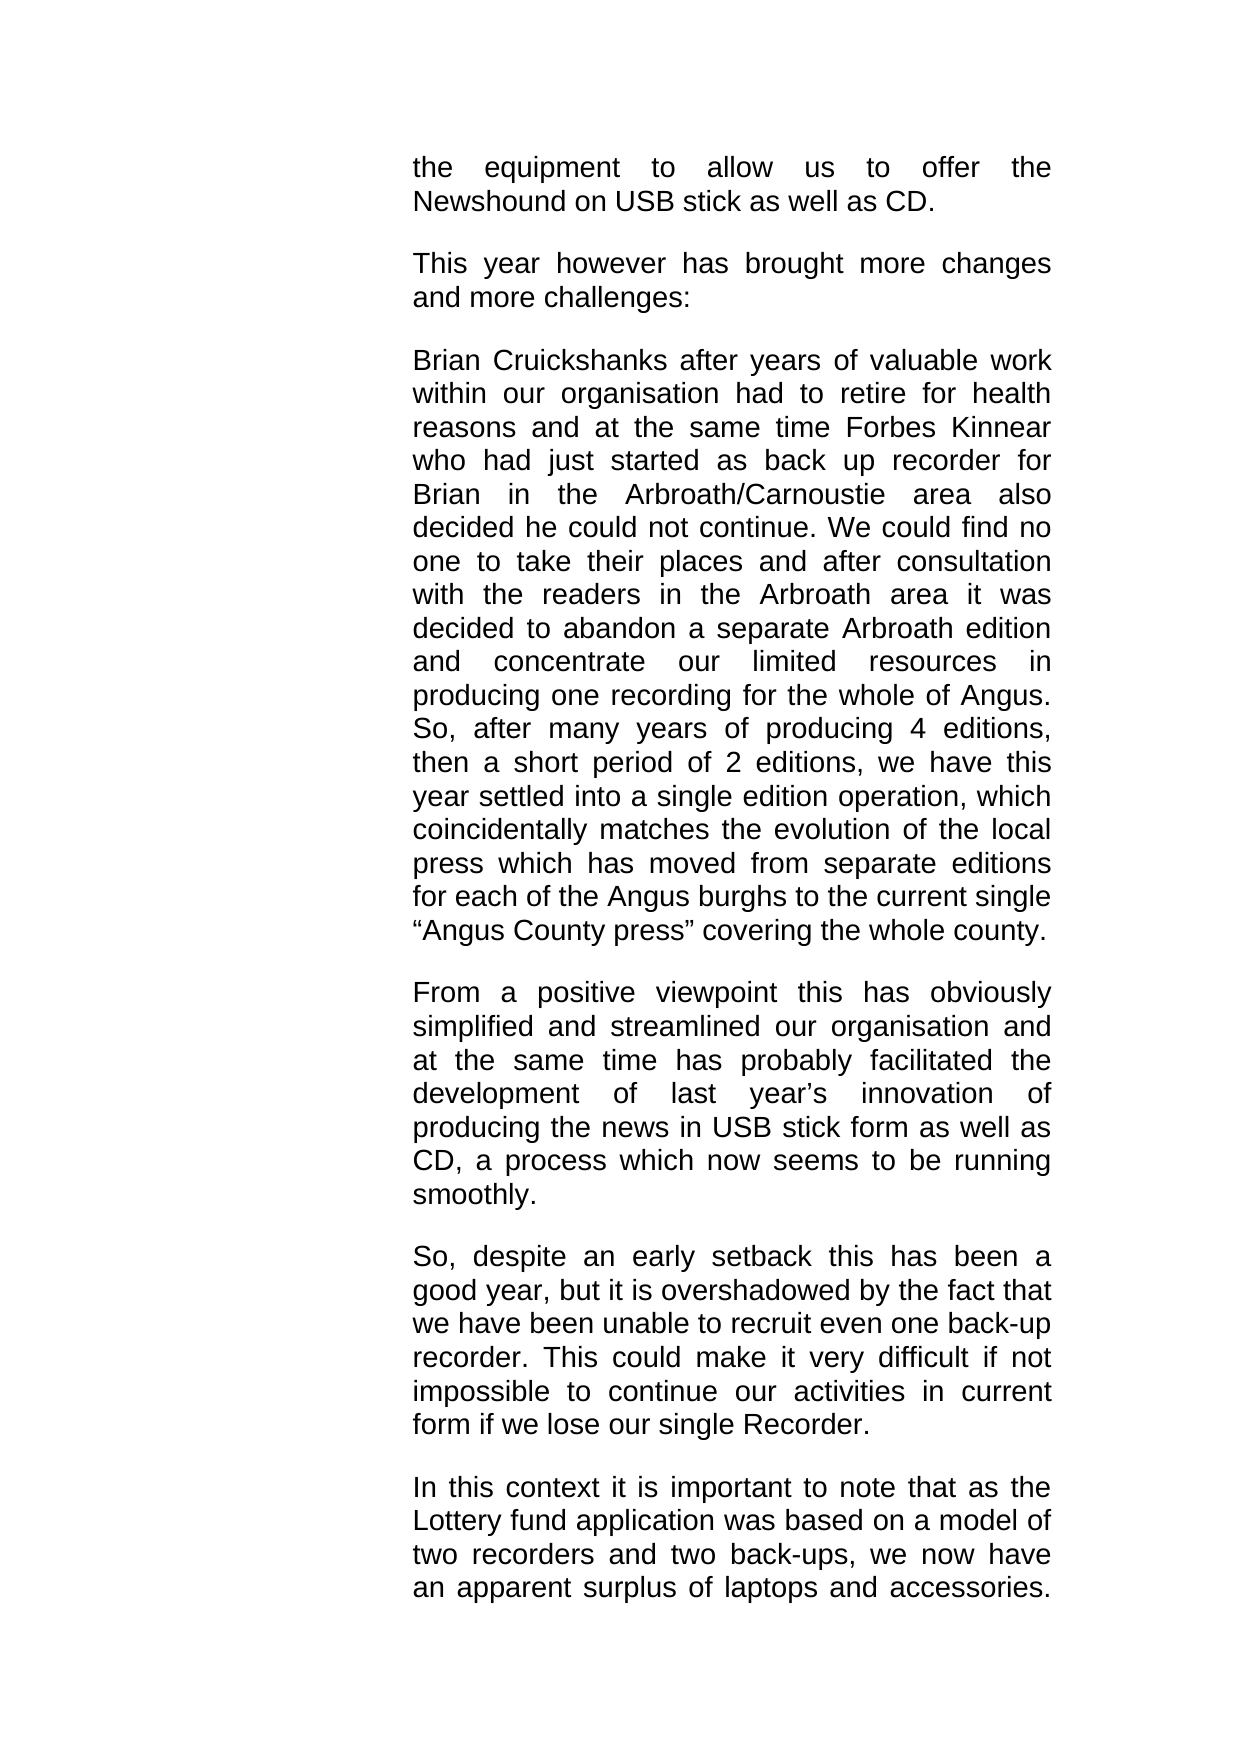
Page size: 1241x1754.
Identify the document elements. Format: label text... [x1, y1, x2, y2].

text So, despite an early setback this has been a good year, but it is overshadowed by the fact that we have been unable to recruit even one back-up recorder. This could make it very difficult if not impossible to continue our activities in current form if we lose our single Recorder. [412, 1239, 1053, 1441]
text From a positive viewpoint this has obviously simplified and streamlined our organisation and at the same time has probably facilitated the development of last year’s innovation of producing the news in USB stick form as well as CD, a process which now seems to be running smoothly. [412, 975, 1053, 1210]
text This year however has brought more changes and more challenges: [412, 246, 1053, 313]
text the equipment to allow us to offer the Newshound on USB stick as well as CD. [412, 150, 1053, 217]
text In this context it is important to note that as the Lottery fund application was based on a model of two recorders and two back-ups, we now have an apparent surplus of laptops and accessories. [412, 1470, 1053, 1604]
text Brian Cruickshanks after years of valuable work within our organisation had to retire for health reasons and at the same time Forbes Kinnear who had just started as back up recorder for Brian in the Arbroath/Carnoustie area also decided he could not continue. We could find no one to take their places and after consultation with the readers in the Arbroath area it was decided to abandon a separate Arbroath edition and concentrate our limited resources in producing one recording for the whole of Angus. So, after many years of producing 4 editions, then a short period of 2 editions, we have this year settled into a single edition operation, which coincidentally matches the evolution of the local press which has moved from separate editions for each of the Angus burghs to the current single “Angus County press” covering the whole county. [412, 342, 1053, 946]
